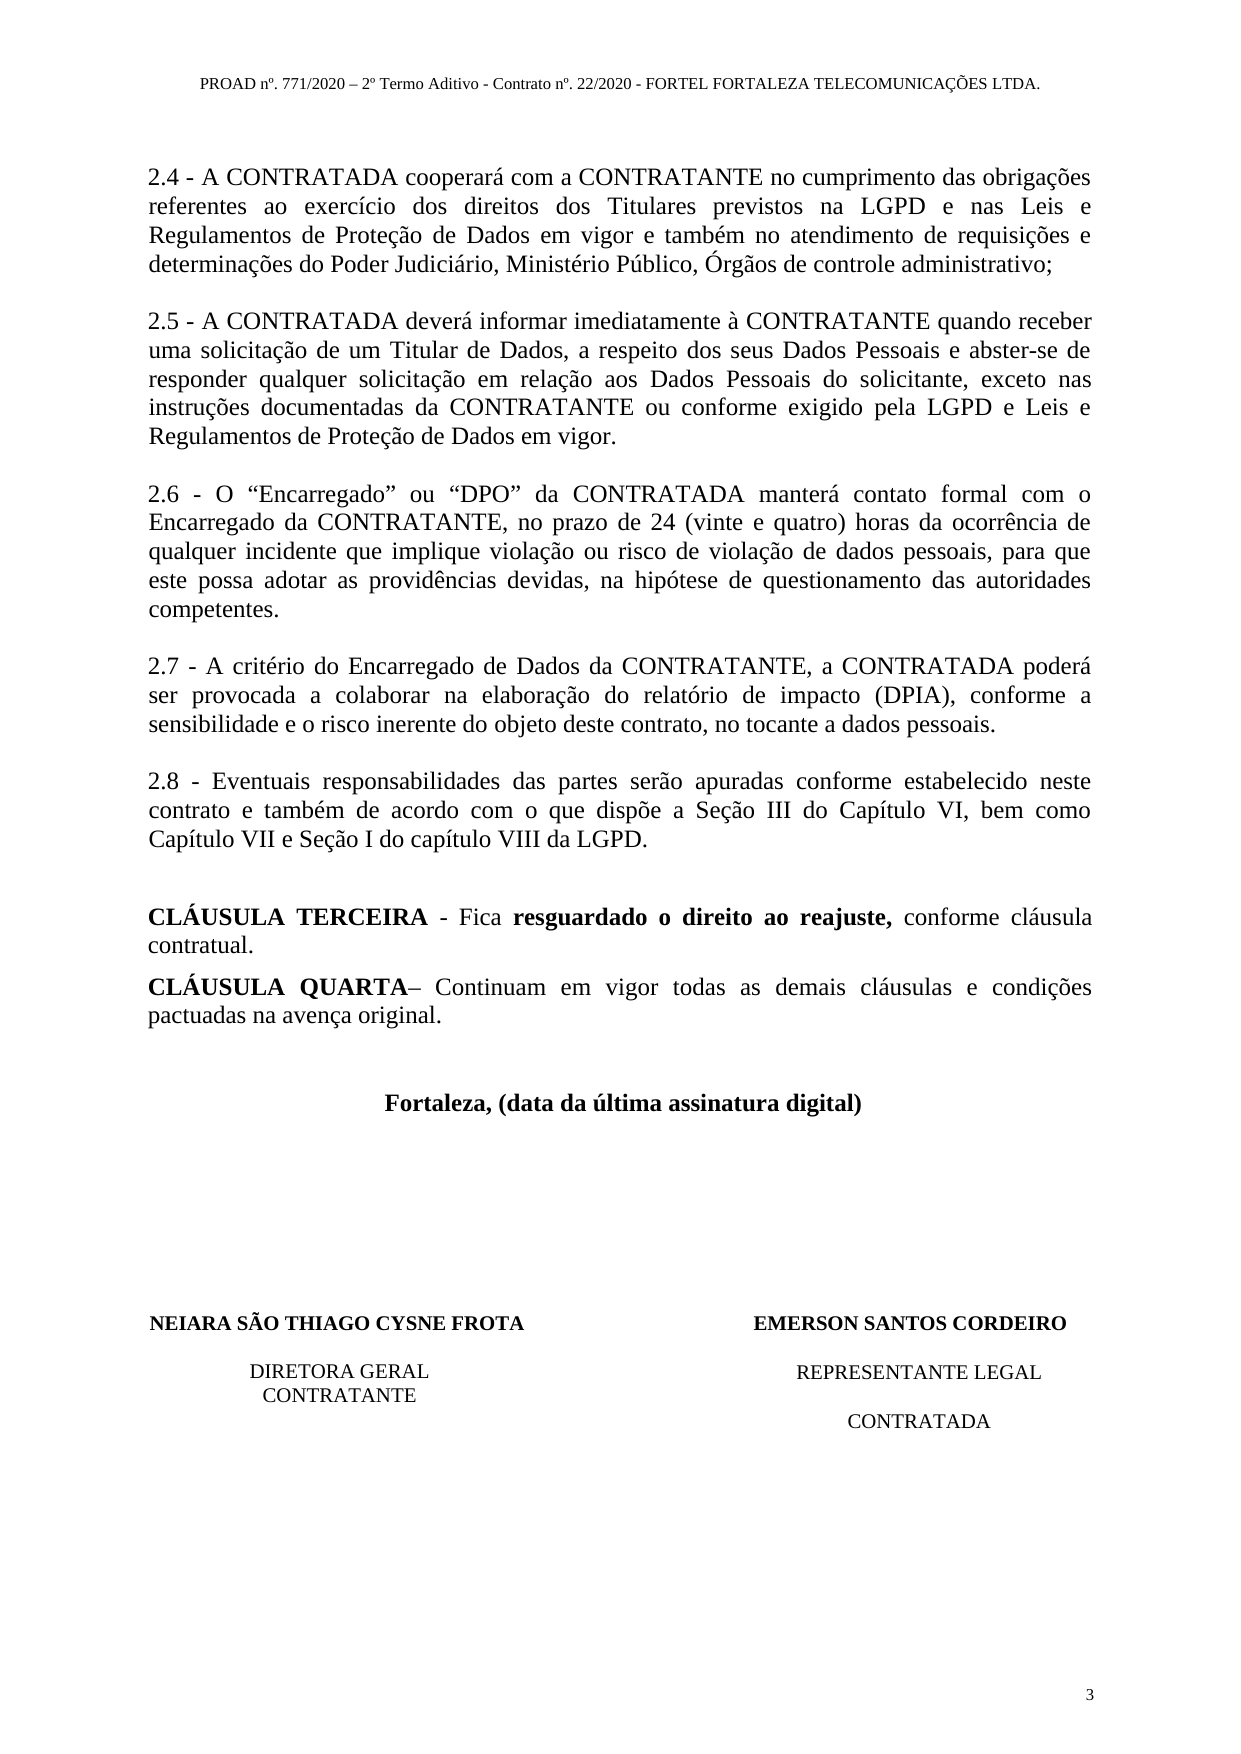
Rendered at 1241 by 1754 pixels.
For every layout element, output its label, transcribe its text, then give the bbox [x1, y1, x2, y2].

list 2.5 - A CONTRATADA deverá informar imediatamente à CONTRATANTE quando receber uma solicitação de um Titular de Dados, a respeito dos seus Dados Pessoais e abster-se de responder qualquer solicitação em relação aos Dados Pessoais do solicitante, exceto nas instruções documentadas da CONTRATANTE ou conforme exigido pela LGPD e Leis e Regulamentos de Proteção de Dados em vigor. [148, 306, 1092, 450]
list 2.8 - Eventuais responsabilidades das partes serão apuradas conforme estabelecido neste contrato e também de acordo com o que dispõe a Seção III do Capítulo VI, bem como Capítulo VII e Seção I do capítulo VIII da LGPD. [148, 766, 1092, 852]
list 2.7 - A critério do Encarregado de Dados da CONTRATANTE, a CONTRATADA poderá ser provocada a colaborar na elaboração do relatório de impacto (DPIA), conforme a sensibilidade e o risco inerente do objeto deste contrato, no tocante a dados pessoais. [148, 651, 1092, 737]
list 2.4 - A CONTRATADA cooperará com a CONTRATANTE no cumprimento das obrigações referentes ao exercício dos direitos dos Titulares previstos na LGPD e nas Leis e Regulamentos de Proteção de Dados em vigor e também no atendimento de requisições e determinações do Poder Judiciário, Ministério Público, Órgãos de controle administrativo; [148, 162, 1092, 277]
list 2.6 - O “Encarregado” ou “DPO” da CONTRATADA manterá contato formal com o Encarregado da CONTRATANTE, no prazo de 24 (vinte e quatro) horas da ocorrência de qualquer incidente que implique violação ou risco de violação de dados pessoais, para que este possa adotar as providências devidas, na hipótese de questionamento das autoridades competentes. [148, 479, 1092, 622]
subtitle Fortaleza, (data da última assinatura digital) [148, 1088, 1092, 1116]
text CLÁUSULA TERCEIRA - Fica resguardado o direito ao reajuste, conforme cláusula contratual. [148, 902, 1092, 959]
text CLÁUSULA QUARTA– Continuam em vigor todas as demais cláusulas e condições pactuadas na avença original. [148, 972, 1092, 1029]
table_header NEIARA SÃO THIAGO CYSNE FROTA DIRETORA GERAL CONTRATANTE [136, 1311, 616, 1433]
table_header EMERSON SANTOS CORDEIRO REPRESENTANTE LEGAL CONTRATADA [616, 1311, 1096, 1433]
